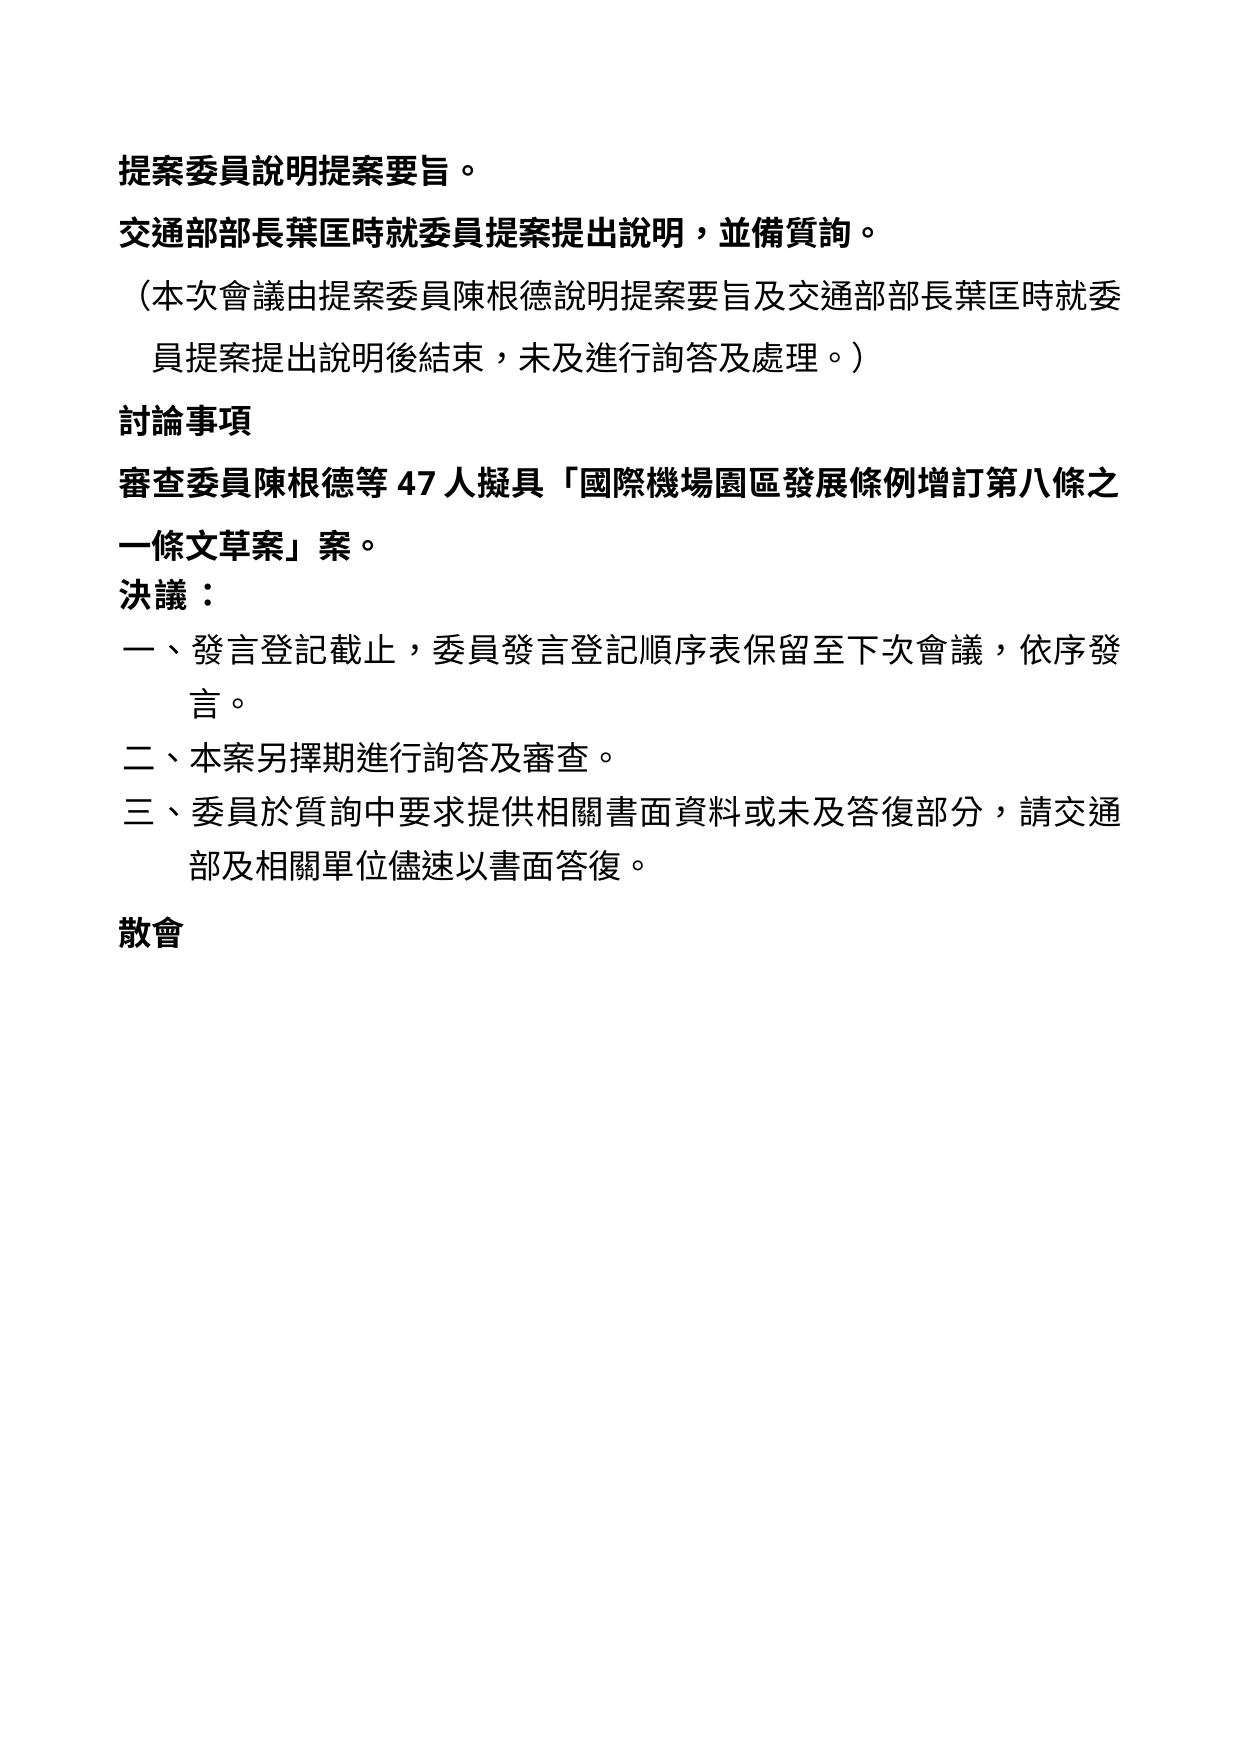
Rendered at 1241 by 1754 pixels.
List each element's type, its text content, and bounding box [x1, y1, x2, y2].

text （本次會議由提案委員陳根德說明提案要旨及交通部部長葉匡時就委員提案提出說明後結束，未及進行詢答及處理。） [118, 252, 1122, 377]
text 討論事項 [118, 377, 1122, 439]
text 決議： [118, 564, 1122, 619]
text 一、發言登記截止，委員發言登記順序表保留至下次會議，依序發言。 [122, 619, 1122, 727]
text 二、本案另擇期進行詢答及審查。 [122, 727, 1122, 781]
text 審查委員陳根德等47人擬具「國際機場園區發展條例增訂第八條之一條文草案」案。 [118, 439, 1122, 564]
text 散會 [118, 889, 1122, 952]
text 提案委員說明提案要旨。 [118, 127, 1122, 189]
text 交通部部長葉匡時就委員提案提出說明，並備質詢。 [118, 189, 1122, 252]
text 三、委員於質詢中要求提供相關書面資料或未及答復部分，請交通部及相關單位儘速以書面答復。 [122, 781, 1122, 889]
